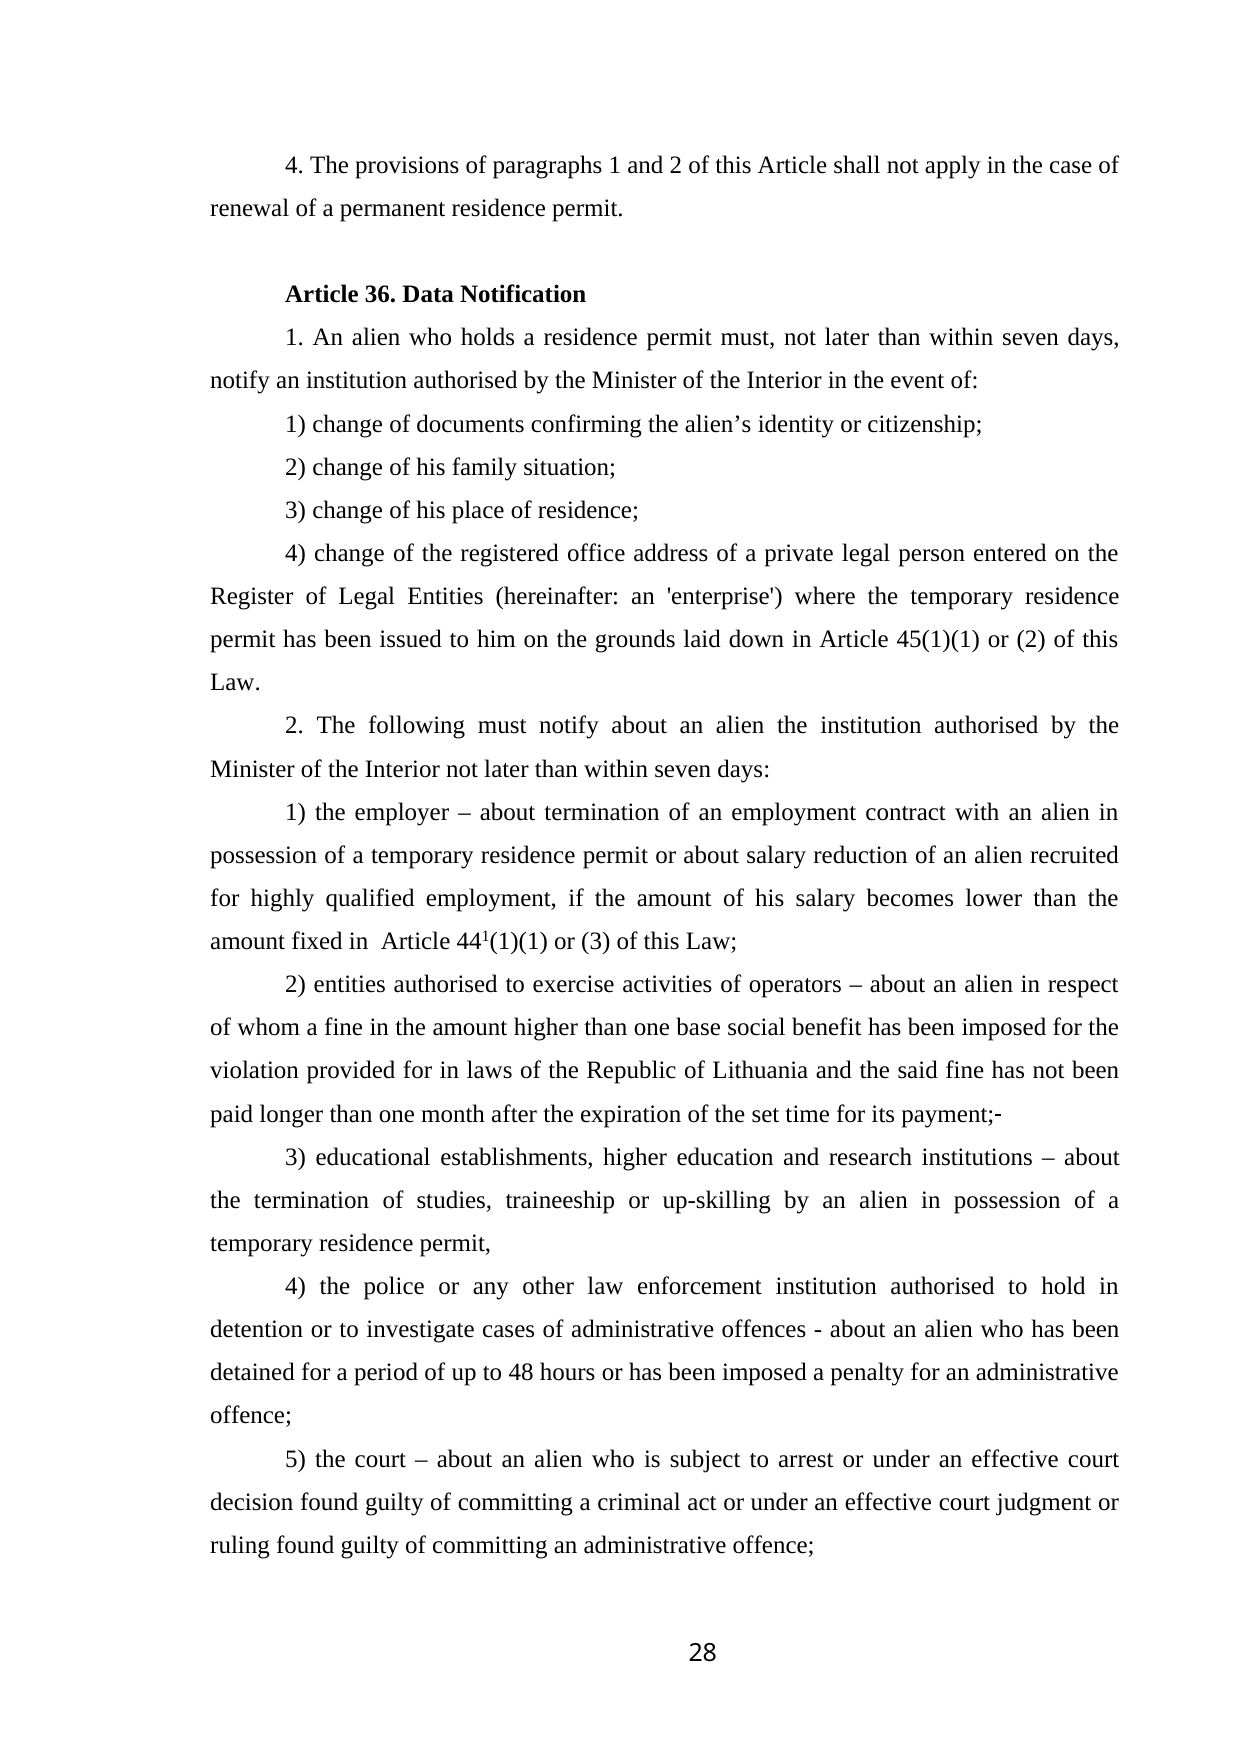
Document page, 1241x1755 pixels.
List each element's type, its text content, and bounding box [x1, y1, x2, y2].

text 2) entities authorised to exercise activities of operators – about an alien in respect of whom a fine in the amount higher than one base social benefit has been imposed for the violation provided for in laws of the Republic of Lithuania and the said fine has not been paid longer than one month after the expiration of the set time for its payment; [210, 969, 1120, 1127]
text 1) change of documents confirming the alien’s identity or citizenship; [210, 409, 1120, 437]
text 3) educational establishments, higher education and research institutions – about the termination of studies, traineeship or up-skilling by an alien in possession of a temporary residence permit, [210, 1142, 1120, 1257]
text 4) change of the registered office address of a private legal person entered on the Register of Legal Entities (hereinafter: an 'enterprise') where the temporary residence permit has been issued to him on the grounds laid down in Article 45(1)(1) or (2) of this Law. [210, 538, 1120, 696]
text 4. The provisions of paragraphs 1 and 2 of this Article shall not apply in the case of renewal of a permanent residence permit. [210, 150, 1120, 222]
text Article 36. Data Notification [210, 279, 1120, 308]
text 5) the court – about an alien who is subject to arrest or under an effective court decision found guilty of committing a criminal act or under an effective court judgment or ruling found guilty of committing an administrative offence; [210, 1444, 1120, 1559]
text 2. The following must notify about an alien the institution authorised by the Minister of the Interior not later than within seven days: [210, 711, 1120, 782]
text 2) change of his family situation; [210, 452, 1120, 481]
text 1) the employer – about termination of an employment contract with an alien in possession of a temporary residence permit or about salary reduction of an alien recruited for highly qualified employment, if the amount of his salary becomes lower than the amount fixed in Article 441(1)(1) or (3) of this Law; [210, 797, 1120, 955]
text 4) the police or any other law enforcement institution authorised to hold in detention or to investigate cases of administrative offences - about an alien who has been detained for a period of up to 48 hours or has been imposed a penalty for an administrative offence; [210, 1271, 1120, 1429]
text 1. An alien who holds a residence permit must, not later than within seven days, notify an institution authorised by the Minister of the Interior in the event of: [210, 322, 1120, 394]
text 3) change of his place of residence; [210, 495, 1120, 524]
